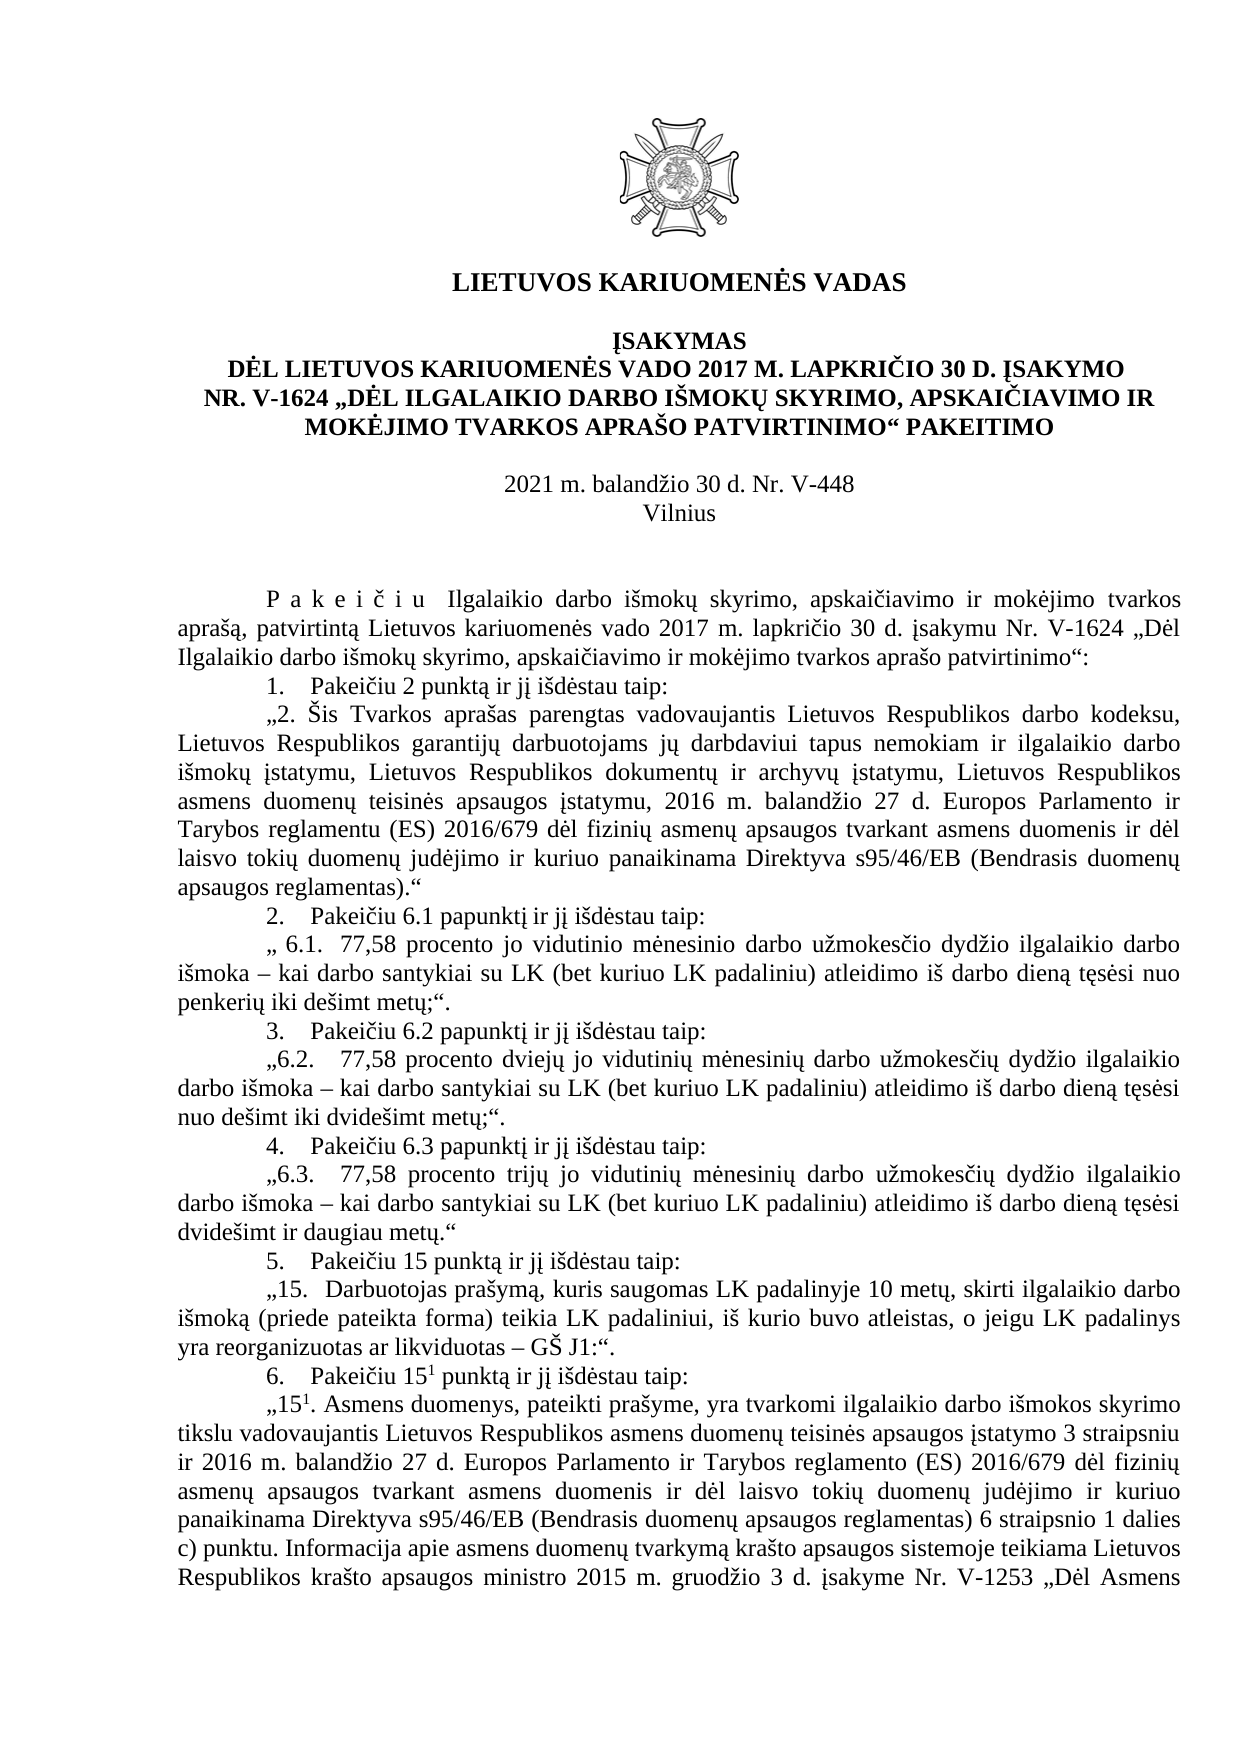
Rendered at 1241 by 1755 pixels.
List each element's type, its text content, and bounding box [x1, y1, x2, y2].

text „6.2. 77,58 procento dviejų jo vidutinių mėnesinių darbo užmokesčių dydžio ilgalaikio darbo išmoka – kai darbo santykiai su LK (bet kuriuo LK padaliniu) atleidimo iš darbo dieną tęsėsi nuo dešimt iki dvidešimt metų;“. [177, 1044, 1181, 1131]
text „6.1. 77,58 procento jo vidutinio mėnesinio darbo užmokesčio dydžio ilgalaikio darbo išmoka – kai darbo santykiai su LK (bet kuriuo LK padaliniu) atleidimo iš darbo dieną tęsėsi nuo penkerių iki dešimt metų;“. [177, 929, 1181, 1016]
text lietuvos kariuomenės vadas [177, 266, 1181, 297]
text 3. Pakeičiu 6.2 papunktį ir jį išdėstau taip: [177, 1016, 1181, 1044]
text „2. Šis Tvarkos aprašas parengtas vadovaujantis Lietuvos Respublikos darbo kodeksu, Lietuvos Respublikos garantijų darbuotojams jų darbdaviui tapus nemokiam ir ilgalaikio darbo išmokų įstatymu, Lietuvos Respublikos dokumentų ir archyvų įstatymu, Lietuvos Respublikos asmens duomenų teisinės apsaugos įstatymu, 2016 m. balandžio 27 d. Europos Parlamento ir Tarybos reglamentu (ES) 2016/679 dėl fizinių asmenų apsaugos tvarkant asmens duomenis ir dėl laisvo tokių duomenų judėjimo ir kuriuo panaikinama Direktyva s95/46/EB (Bendrasis duomenų apsaugos reglamentas).“ [177, 699, 1181, 901]
text Vilnius [177, 498, 1181, 527]
text 4. Pakeičiu 6.3 papunktį ir jį išdėstau taip: [177, 1131, 1181, 1159]
text „15. Darbuotojas prašymą, kuris saugomas LK padalinyje 10 metų, skirti ilgalaikio darbo išmoką (priede pateikta forma) teikia LK padaliniui, iš kurio buvo atleistas, o jeigu LK padalinys yra reorganizuotas ar likviduotas – GŠ J1:“. [177, 1274, 1181, 1361]
text ĮSAKYMAS [177, 326, 1181, 354]
text „151. Asmens duomenys, pateikti prašyme, yra tvarkomi ilgalaikio darbo išmokos skyrimo tikslu vadovaujantis Lietuvos Respublikos asmens duomenų teisinės apsaugos įstatymo 3 straipsniu ir 2016 m. balandžio 27 d. Europos Parlamento ir Tarybos reglamento (ES) 2016/679 dėl fizinių asmenų apsaugos tvarkant asmens duomenis ir dėl laisvo tokių duomenų judėjimo ir kuriuo panaikinama Direktyva s95/46/EB (Bendrasis duomenų apsaugos reglamentas) 6 straipsnio 1 dalies c) punktu. Informacija apie asmens duomenų tvarkymą krašto apsaugos sistemoje teikiama Lietuvos Respublikos krašto apsaugos ministro 2015 m. gruodžio 3 d. įsakyme Nr. V-1253 „Dėl Asmens [177, 1389, 1181, 1591]
text 2021 m. balandžio 30 d. Nr. V-448 [177, 469, 1181, 498]
text 2. Pakeičiu 6.1 papunktį ir jį išdėstau taip: [266, 901, 1181, 929]
text 1. Pakeičiu 2 punktą ir jį išdėstau taip: [266, 671, 1181, 699]
text nR. V-1624 „DĖL ILGALAIKIO DARBO IŠMOKŲ SKYRIMO, APSKAIČIAVIMO IR MOKĖJIMO TVARKOS APRAŠo PATVIRTINIMO“ pakeitimo [177, 383, 1181, 441]
text 5. Pakeičiu 15 punktą ir jį išdėstau taip: [177, 1246, 1181, 1274]
text „6.3. 77,58 procento trijų jo vidutinių mėnesinių darbo užmokesčių dydžio ilgalaikio darbo išmoka – kai darbo santykiai su LK (bet kuriuo LK padaliniu) atleidimo iš darbo dieną tęsėsi dvidešimt ir daugiau metų.“ [177, 1159, 1181, 1246]
text DĖL LIETUVOS KARIUOMENĖS VADO 2017 M. LAPKRIČIO 30 D. ĮSAKYMO [177, 354, 1181, 383]
text 6. Pakeičiu 151 punktą ir jį išdėstau taip: [177, 1361, 1181, 1389]
text Pakeičiu Ilgalaikio darbo išmokų skyrimo, apskaičiavimo ir mokėjimo tvarkos aprašą, patvirtintą Lietuvos kariuomenės vado 2017 m. lapkričio 30 d. įsakymu Nr. V-1624 „Dėl Ilgalaikio darbo išmokų skyrimo, apskaičiavimo ir mokėjimo tvarkos aprašo patvirtinimo“: [177, 584, 1181, 671]
